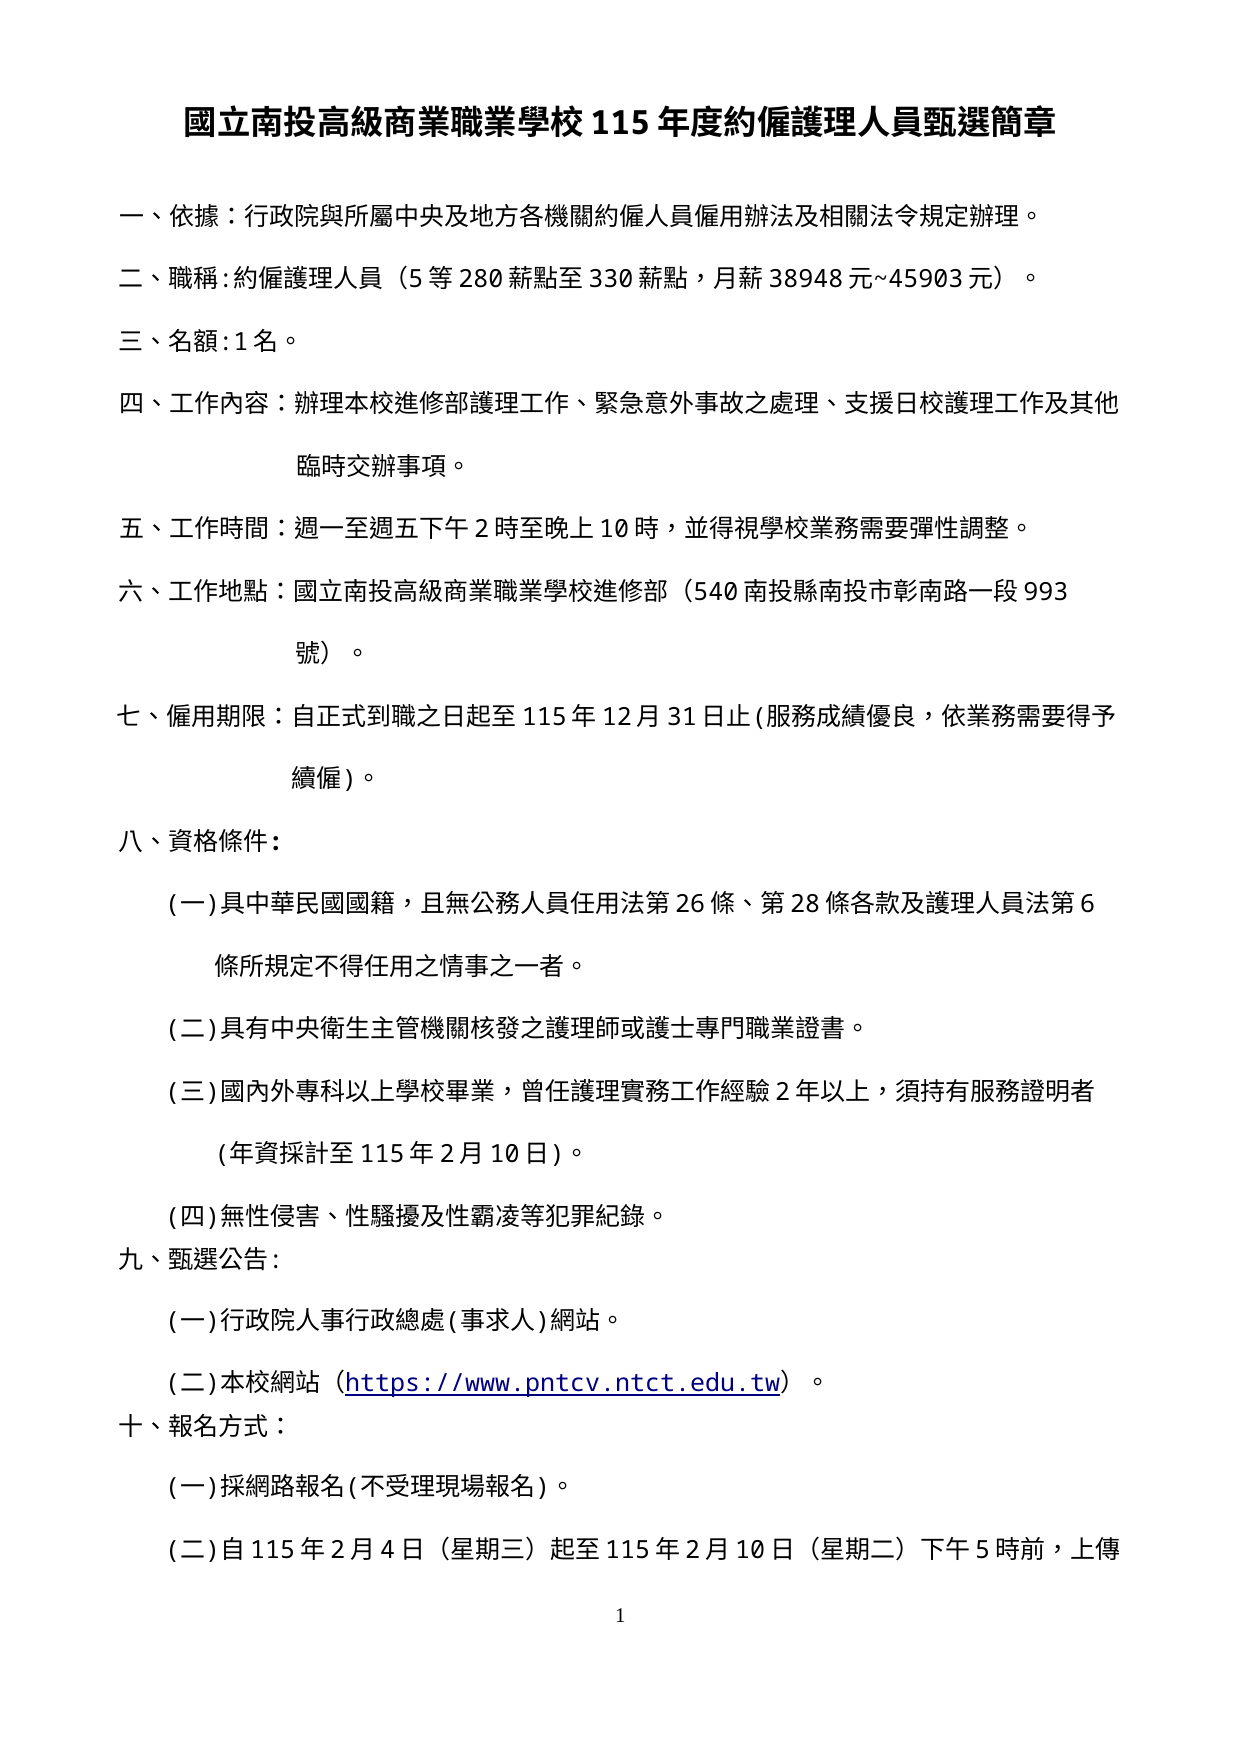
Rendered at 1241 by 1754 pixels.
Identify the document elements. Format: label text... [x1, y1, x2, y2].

text (四)無性侵害、性騷擾及性霸凌等犯罪紀錄。 [165, 1172, 1122, 1235]
text 五、工作時間：週一至週五下午2時至晚上10時，並得視學校業務需要彈性調整。 [119, 485, 1122, 547]
text (一)具中華民國國籍，且無公務人員任用法第26條、第28條各款及護理人員法第6條所規定不得任用之情事之一者。 [165, 860, 1122, 985]
text 六、工作地點：國立南投高級商業職業學校進修部（540南投縣南投市彰南路一段993號）。 [118, 547, 1122, 672]
text 一、依據：行政院與所屬中央及地方各機關約僱人員僱用辦法及相關法令規定辦理。 [119, 172, 1122, 235]
text 二、職稱:約僱護理人員（5等280薪點至330薪點，月薪38948元~45903元）。 [118, 235, 1122, 297]
text (三)國內外專科以上學校畢業，曾任護理實務工作經驗2年以上，須持有服務證明者(年資採計至115年2月10日)。 [165, 1047, 1122, 1172]
text 十、報名方式： [118, 1402, 1122, 1443]
text (二)本校網站（https://www.pntcv.ntct.edu.tw）。 [165, 1339, 1122, 1402]
text 七、僱用期限：自正式到職之日起至115年12月31日止(服務成績優良，依業務需要得予續僱)。 [117, 672, 1122, 797]
text (一)行政院人事行政總處(事求人)網站。 [165, 1277, 1122, 1339]
text 國立南投高級商業職業學校115年度約僱護理人員甄選簡章 [118, 96, 1122, 144]
text (二)具有中央衛生主管機關核發之護理師或護士專門職業證書。 [165, 985, 1122, 1047]
text 九、甄選公告: [118, 1235, 1122, 1277]
text (二)自115年2月4日（星期三）起至115年2月10日（星期二）下午5時前，上傳 [165, 1506, 1122, 1568]
text (一)採網路報名(不受理現場報名)。 [165, 1443, 1122, 1506]
text 四、工作內容：辦理本校進修部護理工作、緊急意外事故之處理、支援日校護理工作及其他臨時交辦事項。 [119, 360, 1122, 485]
text 三、名額:1名。 [118, 297, 1122, 360]
text 八、資格條件: [118, 797, 1122, 860]
